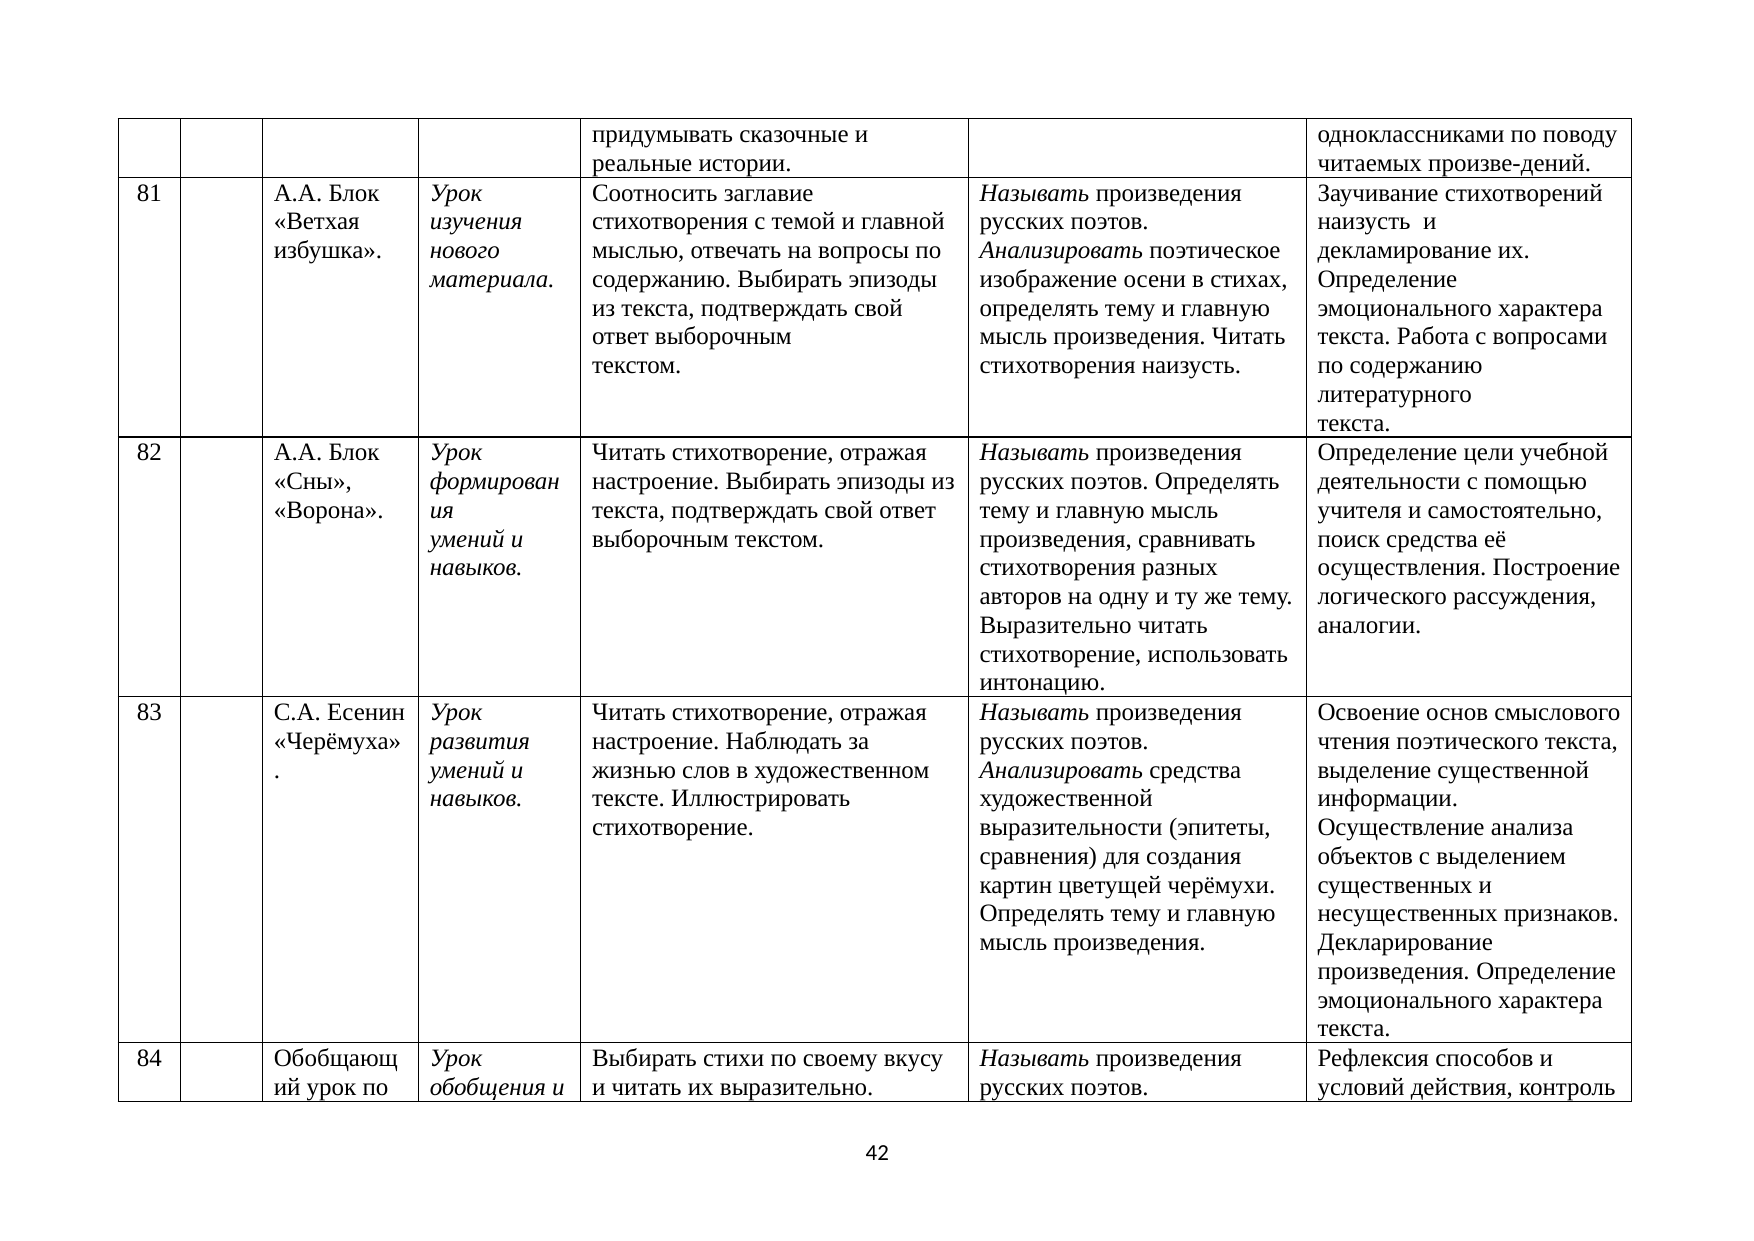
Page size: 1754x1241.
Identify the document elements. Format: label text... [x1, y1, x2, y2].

table_cell Урок изучения нового материала. [419, 178, 580, 436]
table_cell 81 [119, 178, 180, 436]
table_cell [181, 178, 262, 436]
table_cell [181, 438, 262, 696]
table_cell одноклассниками по поводу читаемых произве-дений. [1307, 119, 1631, 177]
table_cell А.А. Блок «Ветхая избушка». [263, 178, 418, 436]
table_cell А.А. Блок «Сны», «Ворона». [263, 438, 418, 696]
table_cell Обобщающий урок по [263, 1043, 418, 1101]
table_cell Называть произведения русских поэтов. Анализировать средства художественной выразительности (эпитеты, сравнения) для создания картин цветущей черёмухи. Определять тему и главную мысль произведения. [969, 697, 1306, 1042]
table_cell Урок обобщения и [419, 1043, 580, 1101]
table_cell С.А. Есенин «Черёмуха». [263, 697, 418, 1042]
table_cell Урок развития умений и навыков. [419, 697, 580, 1042]
table_cell Соотносить заглавие стихотворения с темой и главной мыслью, отвечать на вопросы по содержанию. Выбирать эпизоды из текста, подтверждать свой ответ выборочным текстом. [581, 178, 968, 436]
table_cell [119, 119, 180, 177]
table_cell 84 [119, 1043, 180, 1101]
table_cell [181, 119, 262, 177]
table_cell [181, 1043, 262, 1101]
table_cell Урок формирования умений и навыков. [419, 438, 580, 696]
table_cell [263, 119, 418, 177]
table_cell Рефлексия способов и условий действия, контроль [1307, 1043, 1631, 1101]
table_cell [969, 119, 1306, 177]
table_cell Освоение основ смыслового чтения поэтического текста, выделение существенной информации. Осуществление анализа объектов с выделением существенных и несущественных признаков. Декларирование произведения. Определение эмоционального характера текста. [1307, 697, 1631, 1042]
table_cell Заучивание стихотворений наизусть и декламирование их. Определение эмоционального характера текста. Работа с вопросами по содержанию литературного текста. [1307, 178, 1631, 436]
table_cell 82 [119, 438, 180, 696]
table_cell 83 [119, 697, 180, 1042]
table_cell Читать стихотворение, отражая настроение. Наблюдать за жизнью слов в художественном тексте. Иллюстрировать стихотворение. [581, 697, 968, 1042]
table_cell Называть произведения русских поэтов. [969, 1043, 1306, 1101]
table_cell Определение цели учебной деятельности с помощью учителя и самостоятельно, поиск средства её осуществления. Построение логического рассуждения, аналогии. [1307, 438, 1631, 696]
table_cell Называть произведения русских поэтов. Определять тему и главную мысль произведения, сравнивать стихотворения разных авторов на одну и ту же тему. Выразительно читать стихотворение, использовать интонацию. [969, 438, 1306, 696]
table_cell Читать стихотворение, отражая настроение. Выбирать эпизоды из текста, подтверждать свой ответ выборочным текстом. [581, 438, 968, 696]
table_cell Выбирать стихи по своему вкусу и читать их выразительно. [581, 1043, 968, 1101]
table_cell Называть произведения русских поэтов. Анализировать поэтическое изображение осени в стихах, определять тему и главную мысль произведения. Читать стихотворения наизусть. [969, 178, 1306, 436]
table_cell придумывать сказочные и реальные истории. [581, 119, 968, 177]
table_cell [181, 697, 262, 1042]
table_cell [419, 119, 580, 177]
